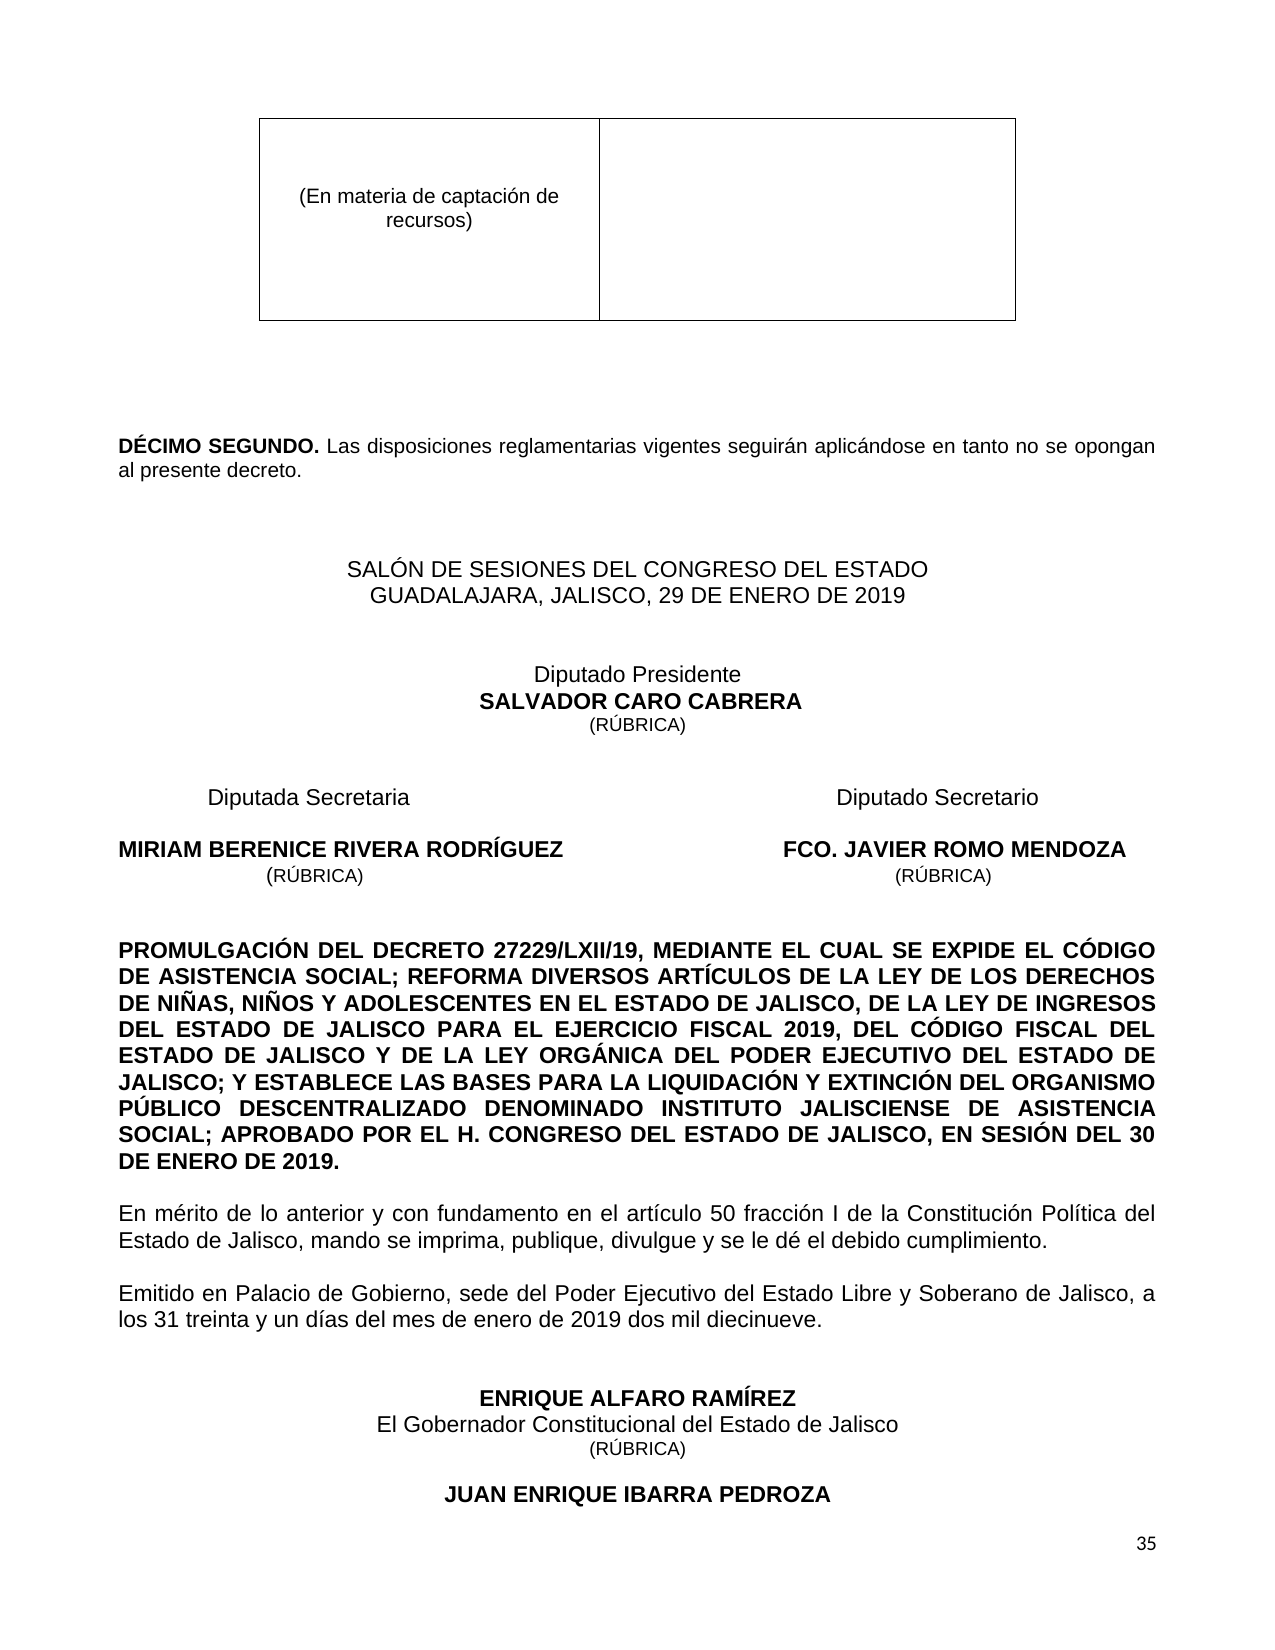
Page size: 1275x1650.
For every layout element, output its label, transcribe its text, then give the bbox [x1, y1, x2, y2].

text GUADALAJARA, JALISCO, 29 DE ENERO DE 2019 [118, 582, 1157, 609]
text Diputado Presidente [118, 661, 1157, 688]
text En mérito de lo anterior y con fundamento en el artículo 50 fracción I de la Constitución Política del Estado de Jalisco, mando se imprima, publique, divulgue y se le dé el debido cumplimiento. [118, 1200, 1157, 1253]
text (RÚBRICA) [118, 1438, 1157, 1459]
text JUAN ENRIQUE IBARRA PEDROZA [118, 1481, 1157, 1507]
table_cell (En materia de captación de recursos) [260, 119, 599, 320]
text PROMULGACIÓN DEL DECRETO 27229/LXII/19, MEDIANTE EL CUAL SE EXPIDE EL CÓDIGO DE ASISTENCIA SOCIAL; REFORMA DIVERSOS ARTÍCULOS DE LA LEY DE LOS DERECHOS DE NIÑAS, NIÑOS Y ADOLESCENTES EN EL ESTADO DE JALISCO, DE LA LEY DE INGRESOS DEL ESTADO DE JALISCO PARA EL EJERCICIO FISCAL 2019, DEL CÓDIGO FISCAL DEL ESTADO DE JALISCO Y DE LA LEY ORGÁNICA DEL PODER EJECUTIVO DEL ESTADO DE JALISCO; Y ESTABLECE LAS BASES PARA LA LIQUIDACIÓN Y EXTINCIÓN DEL ORGANISMO PÚBLICO DESCENTRALIZADO DENOMINADO INSTITUTO JALISCIENSE DE ASISTENCIA SOCIAL; APROBADO POR EL H. CONGRESO DEL ESTADO DE JALISCO, EN SESIÓN DEL 30 DE ENERO DE 2019. [118, 937, 1157, 1174]
text SALVADOR CARO CABRERA [118, 688, 1157, 714]
text ENRIQUE ALFARO RAMÍREZ [118, 1385, 1157, 1411]
text (RÚBRICA) (RÚBRICA) [118, 863, 1157, 887]
text SALÓN DE SESIONES DEL CONGRESO DEL ESTADO [118, 556, 1157, 582]
text MIRIAM BERENICE RIVERA RODRÍGUEZ FCO. JAVIER ROMO MENDOZA [118, 836, 1157, 863]
text El Gobernador Constitucional del Estado de Jalisco [118, 1411, 1157, 1438]
text Diputada Secretaria Diputado Secretario [118, 783, 1157, 810]
text DÉCIMO SEGUNDO. Las disposiciones reglamentarias vigentes seguirán aplicándose en tanto no se opongan al presente decreto. [118, 434, 1157, 482]
table_cell [600, 119, 1015, 320]
text Emitido en Palacio de Gobierno, sede del Poder Ejecutivo del Estado Libre y Soberano de Jalisco, a los 31 treinta y un días del mes de enero de 2019 dos mil diecinueve. [118, 1279, 1157, 1332]
text (RÚBRICA) [118, 714, 1157, 736]
